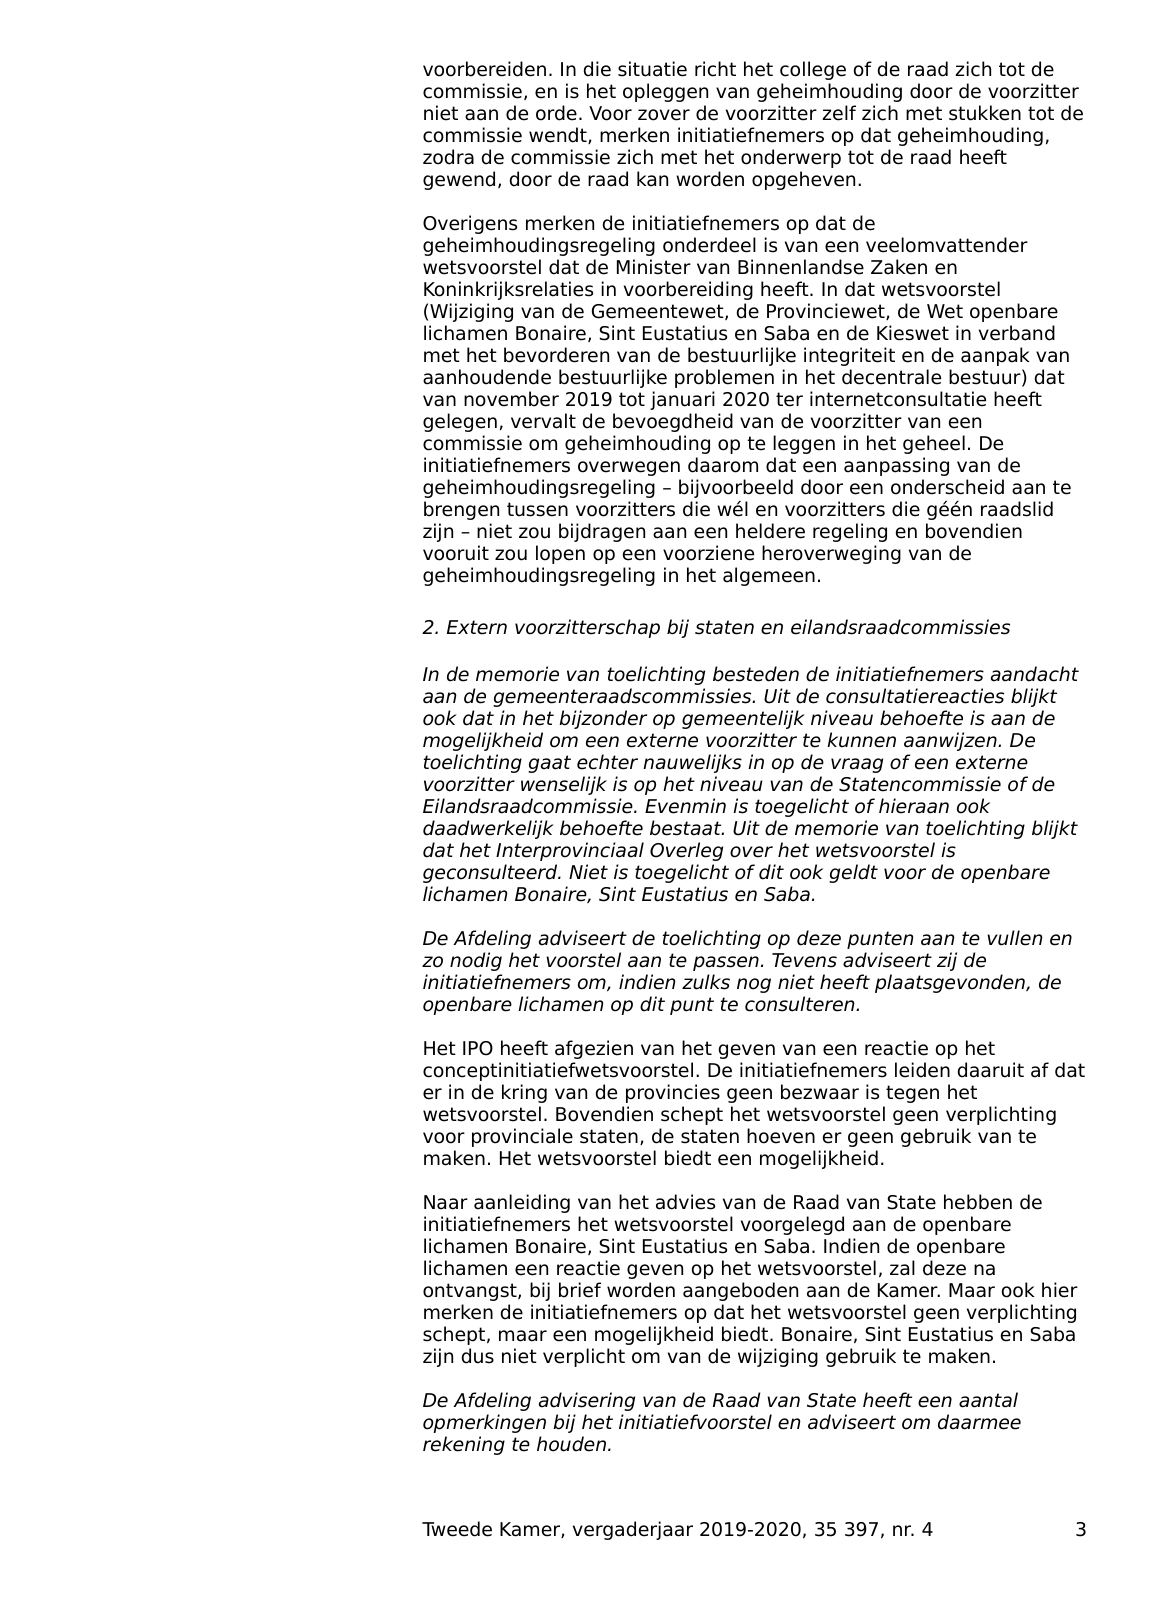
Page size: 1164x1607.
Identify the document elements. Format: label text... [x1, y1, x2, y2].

subtitle 2. Extern voorzitterschap bij staten en eilandsraadcommissies [422, 617, 1087, 639]
text Het IPO heeft afgezien van het geven van een reactie op het conceptinitiatiefwetsvoorstel. De initiatiefnemers leiden daaruit af dat er in de kring van de provincies geen bezwaar is tegen het wetsvoorstel. Bovendien schept het wetsvoorstel geen verplichting voor provinciale staten, de staten hoeven er geen gebruik van te maken. Het wetsvoorstel biedt een mogelijkheid. [422, 1038, 1087, 1170]
text De Afdeling adviseert de toelichting op deze punten aan te vullen en zo nodig het voorstel aan te passen. Tevens adviseert zij de initiatiefnemers om, indien zulks nog niet heeft plaatsgevonden, de openbare lichamen op dit punt te consulteren. [422, 928, 1087, 1016]
text voorbereiden. In die situatie richt het college of de raad zich tot de commissie, en is het opleggen van geheimhouding door de voorzitter niet aan de orde. Voor zover de voorzitter zelf zich met stukken tot de commissie wendt, merken initiatiefnemers op dat geheimhouding, zodra de commissie zich met het onderwerp tot de raad heeft gewend, door de raad kan worden opgeheven. [422, 59, 1087, 191]
text Naar aanleiding van het advies van de Raad van State hebben de initiatiefnemers het wetsvoorstel voorgelegd aan de openbare lichamen Bonaire, Sint Eustatius en Saba. Indien de openbare lichamen een reactie geven op het wetsvoorstel, zal deze na ontvangst, bij brief worden aangeboden aan de Kamer. Maar ook hier merken de initiatiefnemers op dat het wetsvoorstel geen verplichting schept, maar een mogelijkheid biedt. Bonaire, Sint Eustatius en Saba zijn dus niet verplicht om van de wijziging gebruik te maken. [422, 1192, 1087, 1368]
text Overigens merken de initiatiefnemers op dat de geheimhoudingsregeling onderdeel is van een veelomvattender wetsvoorstel dat de Minister van Binnenlandse Zaken en Koninkrijksrelaties in voorbereiding heeft. In dat wetsvoorstel (Wijziging van de Gemeentewet, de Provinciewet, de Wet openbare lichamen Bonaire, Sint Eustatius en Saba en de Kieswet in verband met het bevorderen van de bestuurlijke integriteit en de aanpak van aanhoudende bestuurlijke problemen in het decentrale bestuur) dat van november 2019 tot januari 2020 ter internetconsultatie heeft gelegen, vervalt de bevoegdheid van de voorzitter van een commissie om geheimhouding op te leggen in het geheel. De initiatiefnemers overwegen daarom dat een aanpassing van de geheimhoudingsregeling – bijvoorbeeld door een onderscheid aan te brengen tussen voorzitters die wél en voorzitters die géén raadslid zijn – niet zou bijdragen aan een heldere regeling en bovendien vooruit zou lopen op een voorziene heroverweging van de geheimhoudingsregeling in het algemeen. [422, 213, 1087, 587]
text In de memorie van toelichting besteden de initiatiefnemers aandacht aan de gemeenteraadscommissies. Uit de consultatiereacties blijkt ook dat in het bijzonder op gemeentelijk niveau behoefte is aan de mogelijkheid om een externe voorzitter te kunnen aanwijzen. De toelichting gaat echter nauwelijks in op de vraag of een externe voorzitter wenselijk is op het niveau van de Statencommissie of de Eilandsraadcommissie. Evenmin is toegelicht of hieraan ook daadwerkelijk behoefte bestaat. Uit de memorie van toelichting blijkt dat het Interprovinciaal Overleg over het wetsvoorstel is geconsulteerd. Niet is toegelicht of dit ook geldt voor de openbare lichamen Bonaire, Sint Eustatius en Saba. [422, 664, 1087, 906]
text De Afdeling advisering van de Raad van State heeft een aantal opmerkingen bij het initiatiefvoorstel en adviseert om daarmee rekening te houden. [422, 1390, 1087, 1456]
